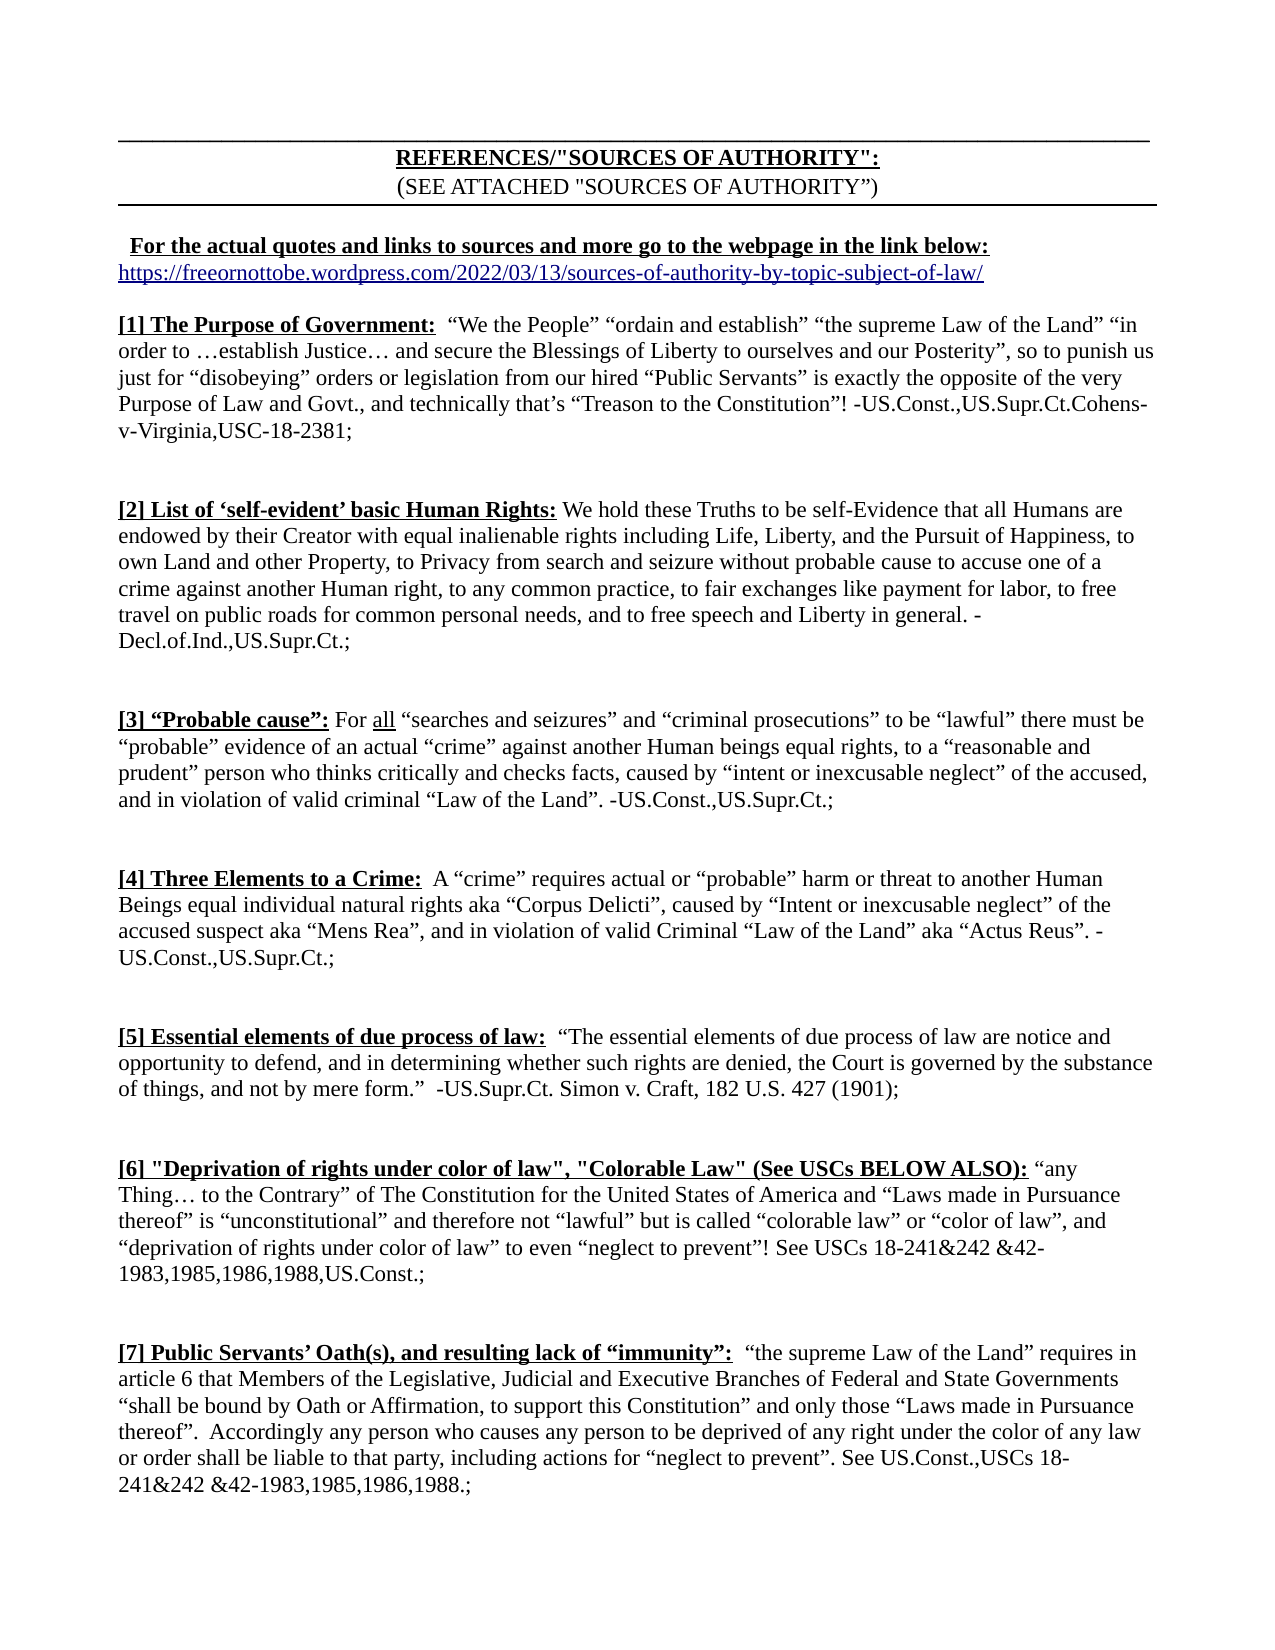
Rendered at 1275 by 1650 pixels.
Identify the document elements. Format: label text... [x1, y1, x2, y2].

text REFERENCES/"SOURCES OF AUTHORITY": (SEE ATTACHED "SOURCES OF AUTHORITY”) [118, 144, 1157, 204]
text For the actual quotes and links to sources and more go to the webpage in the link below: [118, 232, 1157, 258]
text [5] Essential elements of due process of law: “The essential elements of due process of law are notice and opportunity to defend, and in determining whether such rights are denied, the Court is governed by the substance of things, and not by mere form.” -US.Supr.Ct. Simon v. Craft, 182 U.S. 427 (1901); [118, 1023, 1157, 1128]
text [7] Public Servants’ Oath(s), and resulting lack of “immunity”: “the supreme Law of the Land” requires in article 6 that Members of the Legislative, Judicial and Executive Branches of Federal and State Governments “shall be bound by Oath or Affirmation, to support this Constitution” and only those “Laws made in Pursuance thereof”. Accordingly any person who causes any person to be deprived of any right under the color of any law or order shall be liable to that party, including actions for “neglect to prevent”. See US.Const.,USCs 18-241&242 &42-1983,1985,1986,1988.; [118, 1339, 1157, 1523]
text [6] "Deprivation of rights under color of law", "Colorable Law" (See USCs BELOW ALSO): “any Thing… to the Contrary” of The Constitution for the United States of America and “Laws made in Pursuance thereof” is “unconstitutional” and therefore not “lawful” but is called “colorable law” or “color of law”, and “deprivation of rights under color of law” to even “neglect to prevent”! See USCs 18-241&242 &42-1983,1985,1986,1988,US.Const.; [118, 1154, 1157, 1339]
text https://freeornottobe.wordpress.com/2022/03/13/sources-of-authority-by-topic-subject-of-law/ [118, 258, 1157, 285]
text [1] The Purpose of Government: “We the People” “ordain and establish” “the supreme Law of the Land” “in order to …establish Justice… and secure the Blessings of Liberty to ourselves and our Posterity”, so to punish us just for “disobeying” orders or legislation from our hired “Public Servants” is exactly the opposite of the very Purpose of Law and Govt., and technically that’s “Treason to the Constitution”! -US.Const.,US.Supr.Ct.Cohens-v-Virginia,USC-18-2381; [118, 311, 1157, 496]
text __________________________________________________________________________________________ [118, 118, 1157, 144]
text [4] Three Elements to a Crime: A “crime” requires actual or “probable” harm or threat to another Human Beings equal individual natural rights aka “Corpus Delicti”, caused by “Intent or inexcusable neglect” of the accused suspect aka “Mens Rea”, and in violation of valid Criminal “Law of the Land” aka “Actus Reus”. -US.Const.,US.Supr.Ct.; [118, 865, 1157, 1023]
text [3] “Probable cause”: For all “searches and seizures” and “criminal prosecutions” to be “lawful” there must be “probable” evidence of an actual “crime” against another Human beings equal rights, to a “reasonable and prudent” person who thinks critically and checks facts, caused by “intent or inexcusable neglect” of the accused, and in violation of valid criminal “Law of the Land”. -US.Const.,US.Supr.Ct.; [118, 707, 1157, 865]
text [2] List of ‘self-evident’ basic Human Rights: We hold these Truths to be self-Evidence that all Humans are endowed by their Creator with equal inalienable rights including Life, Liberty, and the Pursuit of Happiness, to own Land and other Property, to Privacy from search and seizure without probable cause to accuse one of a crime against another Human right, to any common practice, to fair exchanges like payment for labor, to free travel on public roads for common personal needs, and to free speech and Liberty in general. -Decl.of.Ind.,US.Supr.Ct.; [118, 496, 1157, 707]
